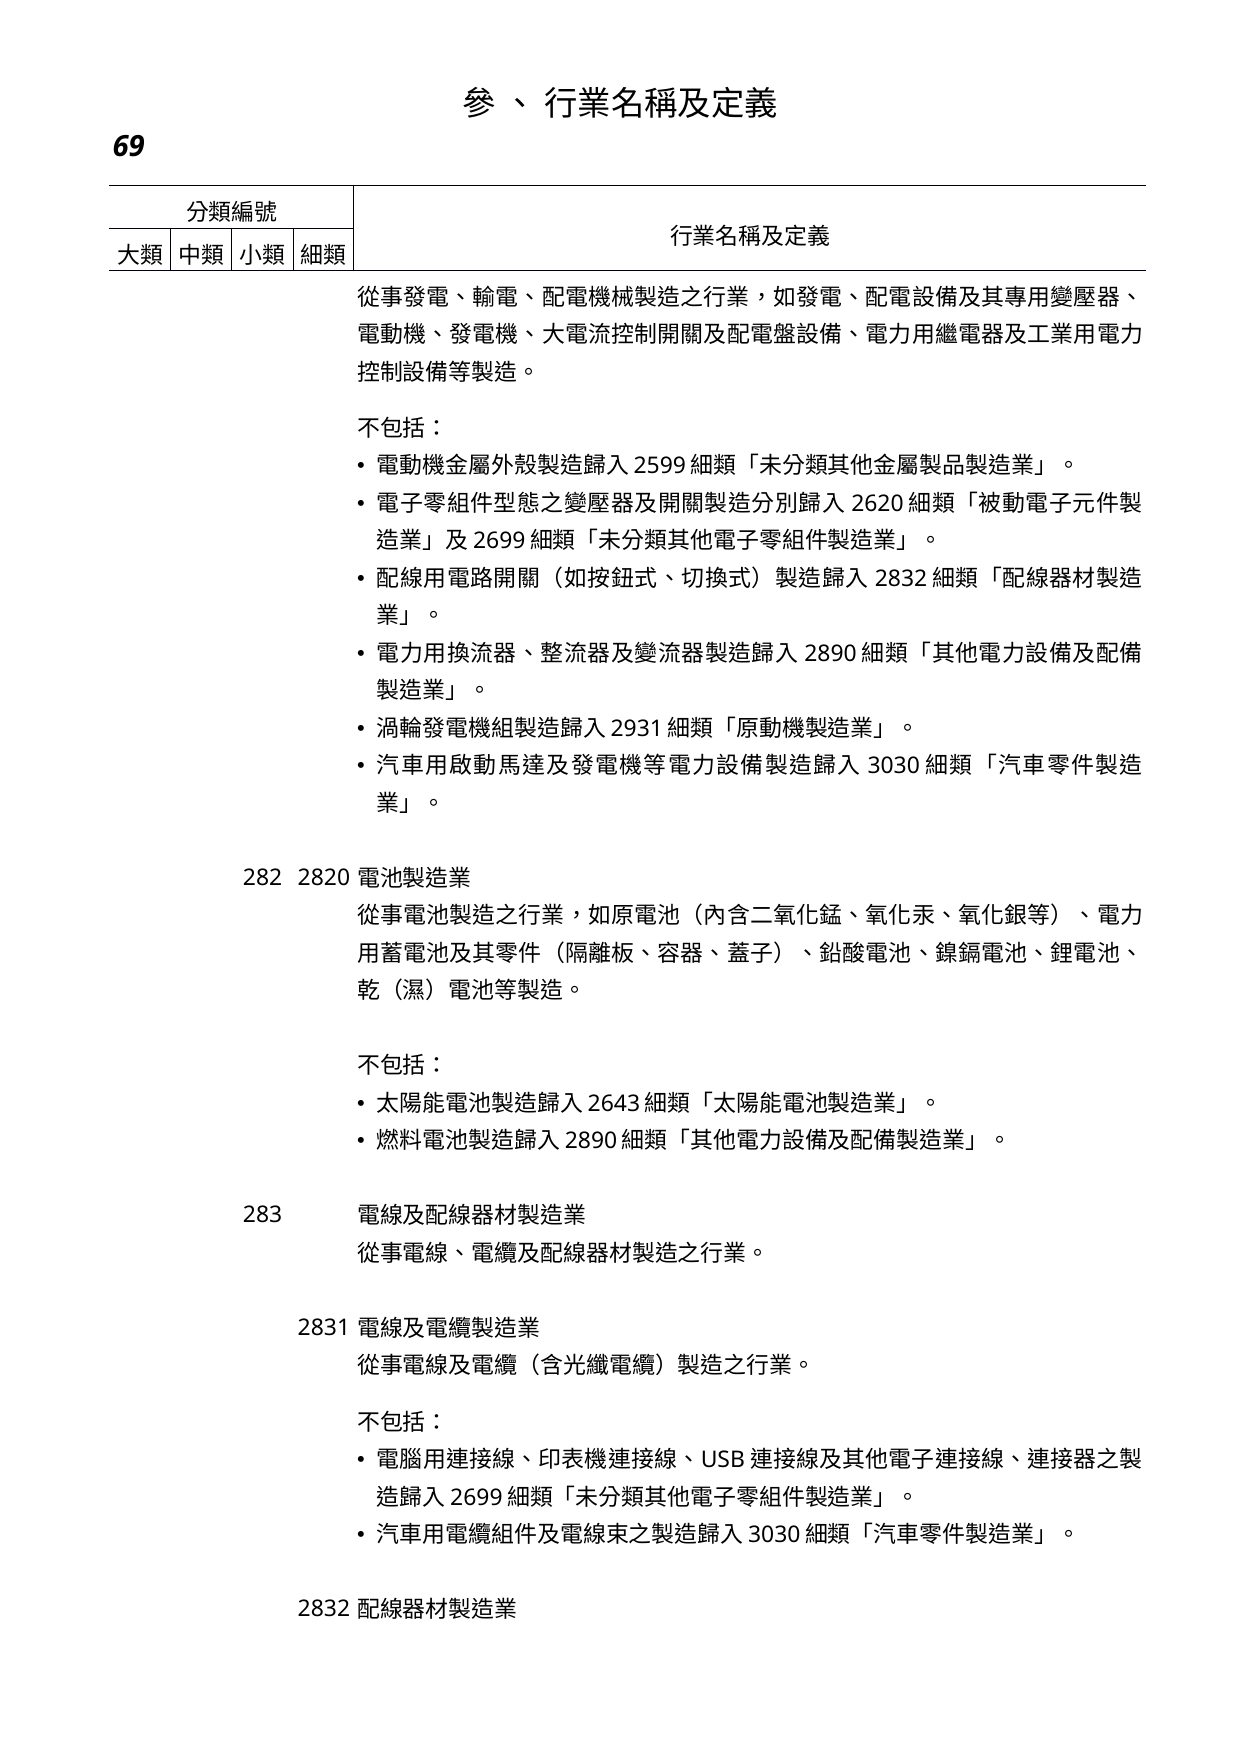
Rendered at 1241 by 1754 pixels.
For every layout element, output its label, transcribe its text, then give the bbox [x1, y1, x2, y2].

table_cell 282 [231, 851, 293, 1189]
table_cell [109, 851, 170, 1189]
table_cell [231, 271, 293, 851]
table_cell [109, 271, 170, 851]
table_cell 配線器材製造業 [354, 1583, 1146, 1620]
table_cell 從事發電、輸電、配電機械製造之行業，如發電、配電設備及其專用變壓器、電動機、發電機、大電流控制開關及配電盤設備、電力用繼電器及工業用電力控制設備等製造。 不包括： 電動機金屬外殼製造歸入2599細類「未分類其他金屬製品製造業」。 電子零組件型態之變壓器及開關製造分別歸入2620細類「被動電子元件製造業」及2699細類「未分類其他電子零組件製造業」。 配線用電路開關（如按鈕式、切換式）製造歸入2832細類「配線器材製造業」。 電力用換流器、整流器及變流器製造歸入2890細類「其他電力設備及配備製造業」。 渦輪發電機組製造歸入2931細類「原動機製造業」。 汽車用啟動馬達及發電機等電力設備製造歸入3030細類「汽車零件製造業」。 [354, 271, 1146, 851]
table_cell 電線及配線器材製造業 從事電線、電纜及配線器材製造之行業。 [354, 1189, 1146, 1301]
table_cell [231, 1583, 293, 1620]
table_cell 小類 [232, 229, 293, 270]
table_cell 電線及電纜製造業 從事電線及電纜（含光纖電纜）製造之行業。 不包括： 電腦用連接線、印表機連接線、USB連接線及其他電子連接線、連接器之製造歸入2699細類「未分類其他電子零組件製造業」。 汽車用電纜組件及電線束之製造歸入3030細類「汽車零件製造業」。 [354, 1301, 1146, 1583]
table_cell 2832 [293, 1583, 354, 1620]
table_cell [231, 1301, 293, 1583]
table_cell [109, 1189, 170, 1301]
table_cell [109, 1583, 170, 1620]
table_cell [170, 271, 231, 851]
table_header 行業名稱及定義 [354, 186, 1146, 270]
table_cell [170, 851, 231, 1189]
table_cell 283 [231, 1189, 293, 1301]
table_cell [293, 1189, 354, 1301]
table_cell 2820 [293, 851, 354, 1189]
table_cell 細類 [294, 229, 353, 270]
table_cell [170, 1301, 231, 1583]
table_cell 大類 [109, 229, 170, 270]
table_cell [170, 1189, 231, 1301]
table_cell [170, 1583, 231, 1620]
table_cell [293, 271, 354, 851]
table_cell 2831 [293, 1301, 354, 1583]
table_cell [109, 1301, 170, 1583]
table_cell 電池製造業 從事電池製造之行業，如原電池（內含二氧化錳、氧化汞、氧化銀等）、電力用蓄電池及其零件（隔離板、容器、蓋子）、鉛酸電池、鎳鎘電池、鋰電池、乾（濕）電池等製造。 不包括： 太陽能電池製造歸入2643細類「太陽能電池製造業」。 燃料電池製造歸入2890細類「其他電力設備及配備製造業」。 [354, 851, 1146, 1189]
table_header 分類編號 [109, 186, 353, 227]
table_cell 中類 [171, 229, 231, 270]
